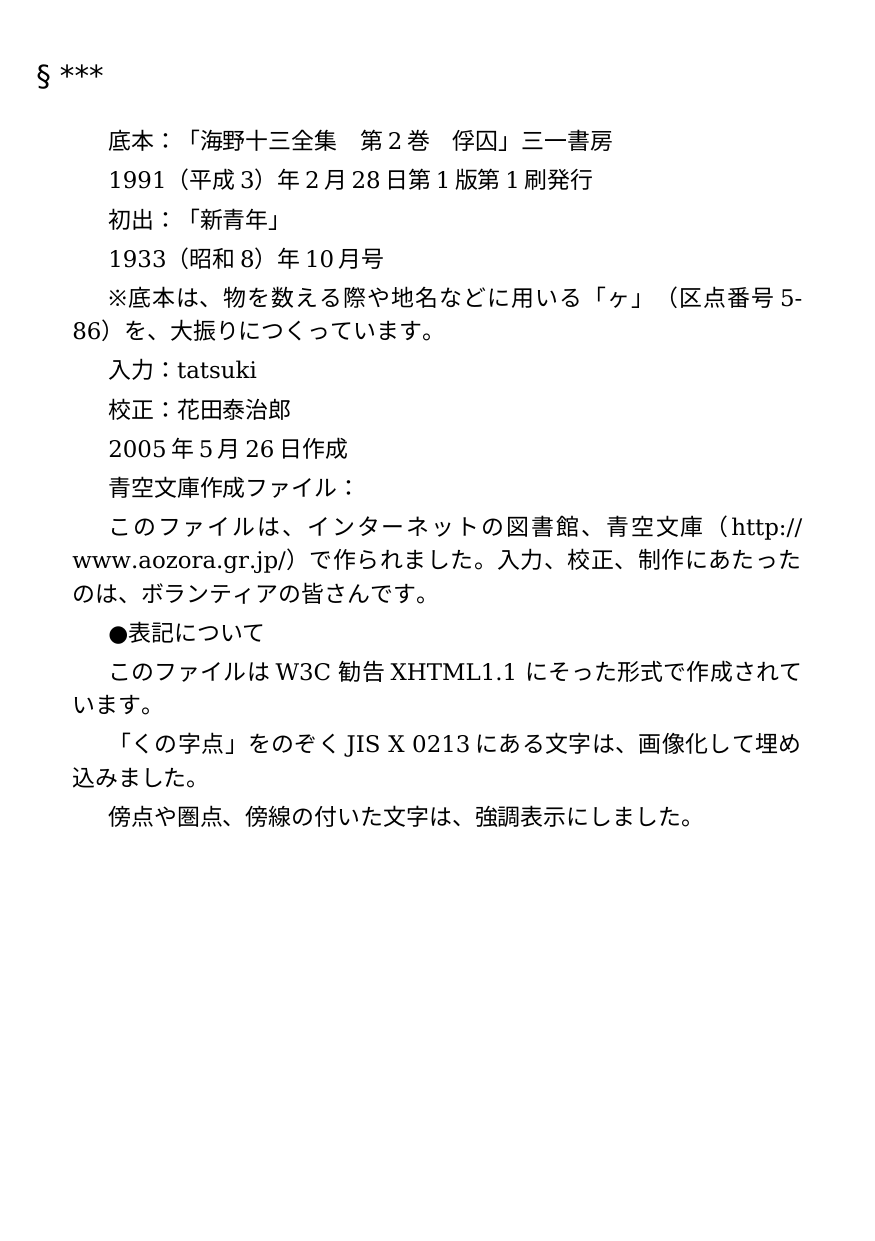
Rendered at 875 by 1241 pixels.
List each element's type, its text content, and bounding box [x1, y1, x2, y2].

text 「くの字点」をのぞくJIS X 0213にある文字は、画像化して埋め込みました。 [72, 726, 802, 793]
text ●表記について [72, 614, 802, 648]
text このファイルは、インターネットの図書館、青空文庫（http://www.aozora.gr.jp/）で作られました。入力、校正、制作にあたったのは、ボランティアの皆さんです。 [72, 509, 802, 609]
text このファイルは W3C 勧告 XHTML1.1 にそった形式で作成されています。 [72, 654, 802, 720]
text 底本：「海野十三全集 第2巻 俘囚」三一書房 [72, 123, 802, 156]
text 校正：花田泰治郎 [72, 391, 802, 425]
text 1991（平成3）年2月28日第1版第1刷発行 [72, 162, 802, 196]
text 青空文庫作成ファイル： [72, 470, 802, 503]
text 入力：tatsuki [72, 352, 802, 386]
text 初出：「新青年」 [72, 202, 802, 235]
text ※底本は、物を数える際や地名などに用いる「ヶ」（区点番号5-86）を、大振りにつくっています。 [72, 280, 802, 346]
text 傍点や圏点、傍線の付いた文字は、強調表示にしました。 [72, 798, 802, 832]
text 2005年5月26日作成 [72, 431, 802, 464]
subtitle § *** [36, 60, 838, 94]
text 1933（昭和8）年10月号 [72, 241, 802, 274]
